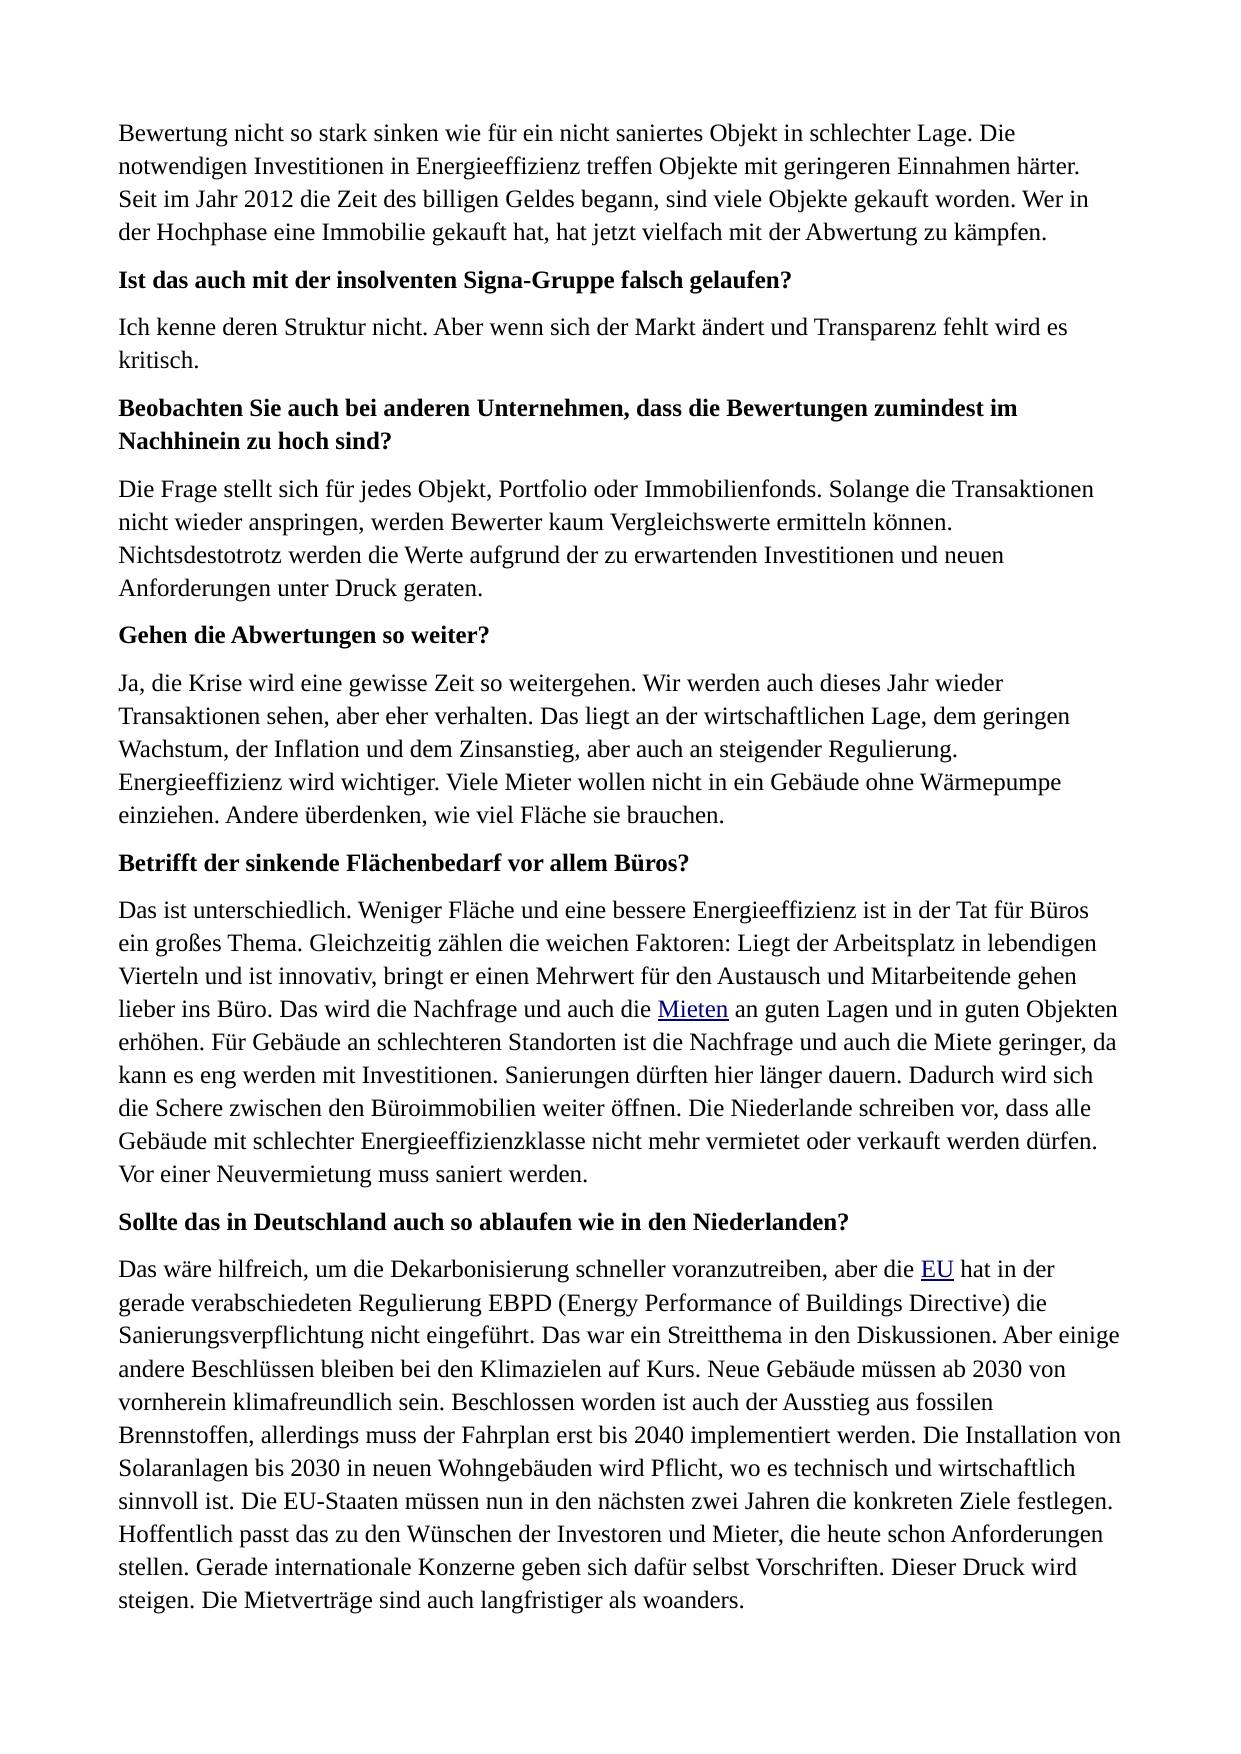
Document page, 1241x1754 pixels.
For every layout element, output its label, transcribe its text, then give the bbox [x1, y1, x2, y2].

text Ist das auch mit der insolventen Signa-Gruppe falsch gelaufen? [118, 265, 1122, 293]
text Ja, die Krise wird eine gewisse Zeit so weitergehen. Wir werden auch dieses Jahr wieder Transaktionen sehen, aber eher verhalten. Das liegt an der wirtschaftlichen Lage, dem geringen Wachstum, der Inflation und dem Zinsanstieg, aber auch an steigender Regulierung. Energieeffizienz wird wichtiger. Viele Mieter wollen nicht in ein Gebäude ohne Wärmepumpe einziehen. Andere überdenken, wie viel Fläche sie brauchen. [118, 668, 1122, 829]
text Beobachten Sie auch bei anderen Unternehmen, dass die Bewertungen zumindest im Nachhinein zu hoch sind? [118, 393, 1122, 455]
text Das ist unterschiedlich. Weniger Fläche und eine bessere Energieeffizienz ist in der Tat für Büros ein großes Thema. Gleichzeitig zählen die weichen Faktoren: Liegt der Arbeitsplatz in lebendigen Vierteln und ist innovativ, bringt er einen Mehrwert für den Austausch und Mitarbeitende gehen lieber ins Büro. Das wird die Nachfrage und auch die Mieten an guten Lagen und in guten Objekten erhöhen. Für Gebäude an schlechteren Standorten ist die Nachfrage und auch die Miete geringer, da kann es eng werden mit Investitionen. Sanierungen dürften hier länger dauern. Dadurch wird sich die Schere zwischen den Büroimmobilien weiter öffnen. Die Niederlande schreiben vor, dass alle Gebäude mit schlechter Energieeffizienzklasse nicht mehr vermietet oder verkauft werden dürfen. Vor einer Neuvermietung muss saniert werden. [118, 895, 1122, 1188]
text Gehen die Abwertungen so weiter? [118, 620, 1122, 649]
text Bewertung nicht so stark sinken wie für ein nicht saniertes Objekt in schlechter Lage. Die notwendigen Investitionen in Energieeffizienz treffen Objekte mit geringeren Einnahmen härter. Seit im Jahr 2012 die Zeit des billigen Geldes begann, sind viele Objekte gekauft worden. Wer in der Hochphase eine Immobilie gekauft hat, hat jetzt vielfach mit der Abwertung zu kämpfen. [118, 118, 1122, 246]
text Das wäre hilfreich, um die Dekarbonisierung schneller voranzutreiben, aber die EU hat in der gerade verabschiedeten Regulierung EBPD (Energy Performance of Buildings Directive) die Sanierungsverpflichtung nicht eingeführt. Das war ein Streitthema in den Diskussionen. Aber einige andere Beschlüssen bleiben bei den Klimazielen auf Kurs. Neue Gebäude müssen ab 2030 von vornherein klimafreundlich sein. Beschlossen worden ist auch der Ausstieg aus fossilen Brennstoffen, allerdings muss der Fahrplan erst bis 2040 implementiert werden. Die Installation von Solaranlagen bis 2030 in neuen Wohngebäuden wird Pflicht, wo es technisch und wirtschaftlich sinnvoll ist. Die EU-Staaten müssen nun in den nächsten zwei Jahren die konkreten Ziele festlegen. Hoffentlich passt das zu den Wünschen der Investoren und Mieter, die heute schon Anforderungen stellen. Gerade internationale Konzerne geben sich dafür selbst Vorschriften. Dieser Druck wird steigen. Die Mietverträge sind auch langfristiger als woanders. [118, 1254, 1122, 1613]
text Betrifft der sinkende Flächenbedarf vor allem Büros? [118, 848, 1122, 876]
text Ich kenne deren Struktur nicht. Aber wenn sich der Markt ändert und Transparenz fehlt wird es kritisch. [118, 312, 1122, 374]
text Sollte das in Deutschland auch so ablaufen wie in den Niederlanden? [118, 1207, 1122, 1236]
text Die Frage stellt sich für jedes Objekt, Portfolio oder Immobilienfonds. Solange die Transaktionen nicht wieder anspringen, werden Bewerter kaum Vergleichswerte ermitteln können. Nichtsdestotrotz werden die Werte aufgrund der zu erwartenden Investitionen und neuen Anforderungen unter Druck geraten. [118, 474, 1122, 601]
